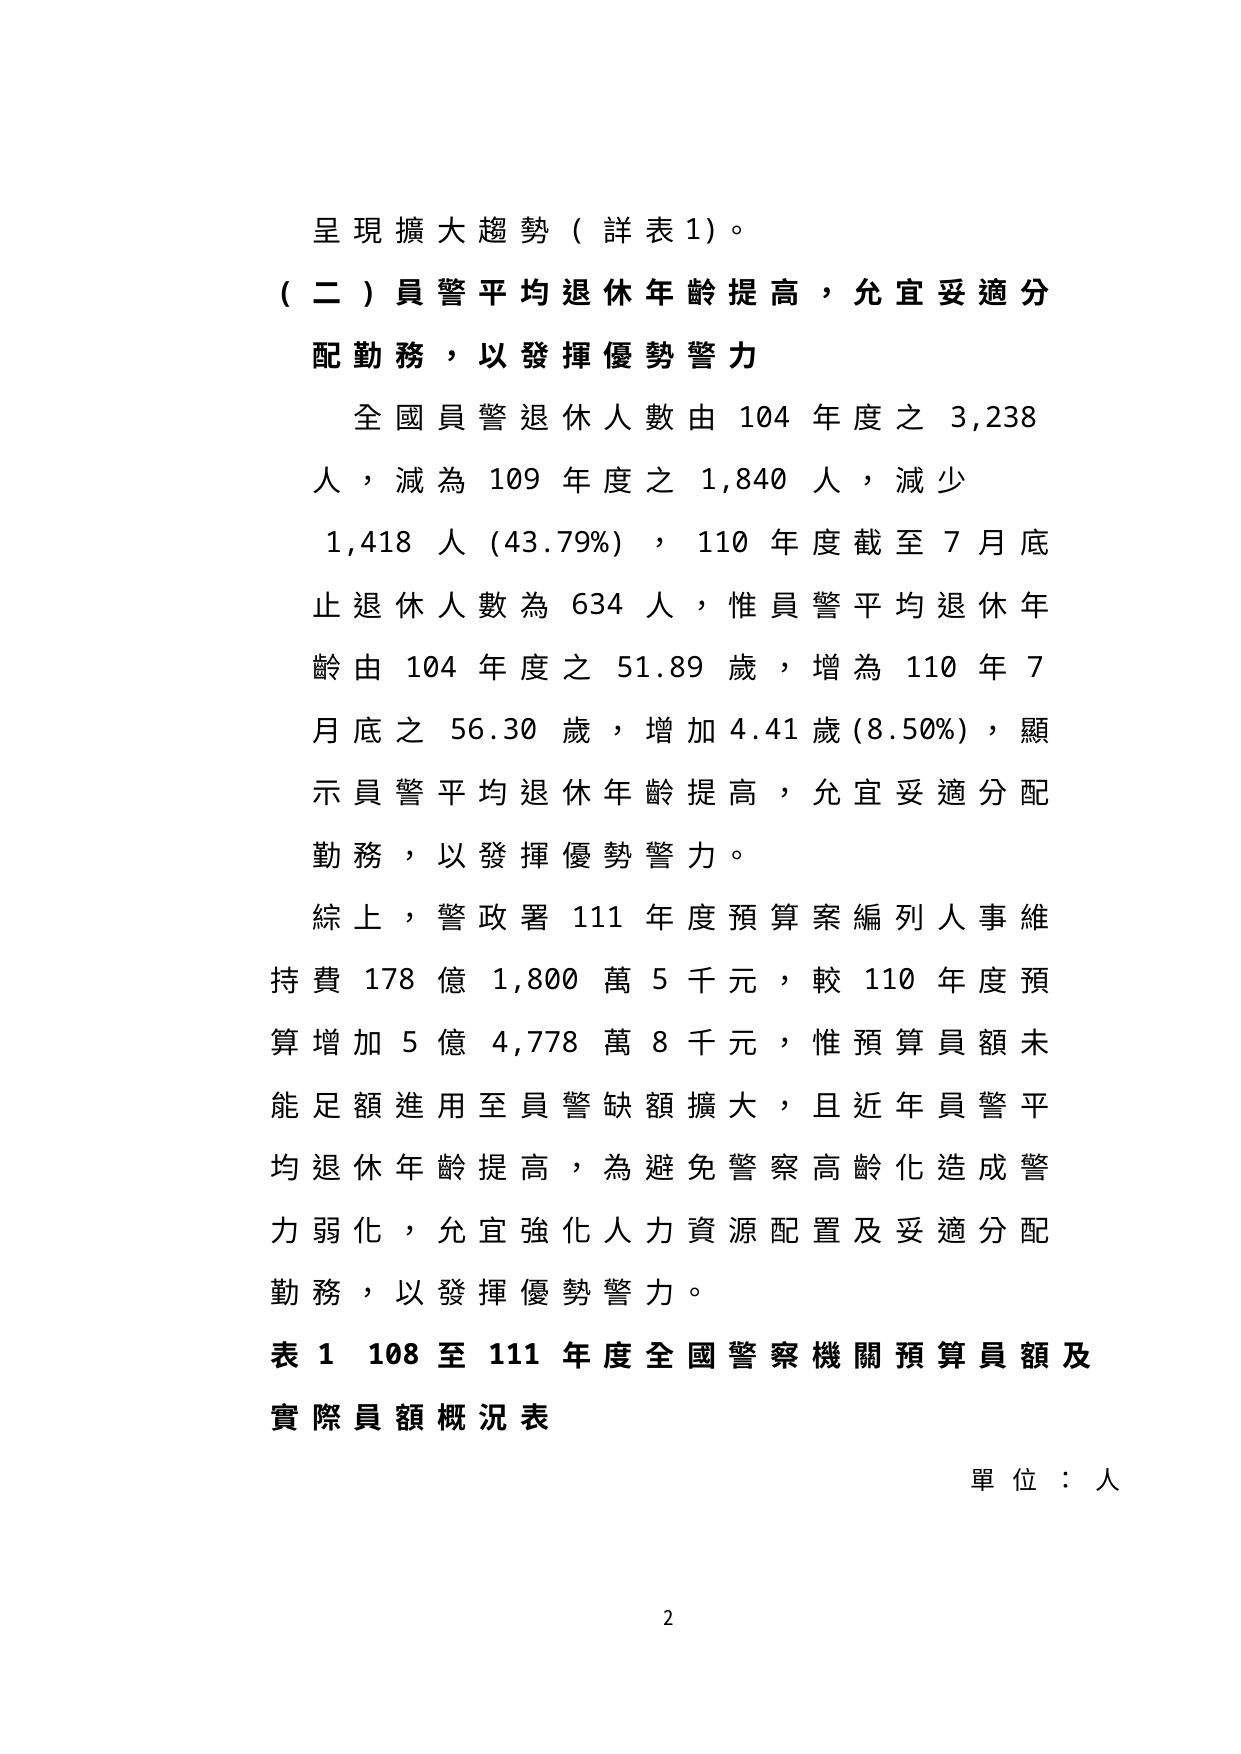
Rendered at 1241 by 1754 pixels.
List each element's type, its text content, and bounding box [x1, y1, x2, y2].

text 綜上，警政署111年度預算案編列人事維持費178億1,800萬5千元，較110年度預算增加5億4,778萬8千元，惟預算員額未能足額進用至員警缺額擴大，且近年員警平均退休年齡提高，為避免警察高齡化造成警力弱化，允宜強化人力資源配置及妥適分配勤務，以發揮優勢警力。 [240, 874, 1056, 1312]
text 單位：人 [239, 1437, 1129, 1499]
text 表1 108至111年度全國警察機關預算員額及實際員額概況表 [239, 1312, 1126, 1437]
text 呈現擴大趨勢(詳表1)。 [269, 187, 1056, 249]
text (二)員警平均退休年齡提高，允宜妥適分配勤務，以發揮優勢警力 [240, 249, 1056, 374]
text 全國員警退休人數由104年度之3,238人，減為109年度之1,840人，減少1,418人(43.79%)，110年度截至7月底止退休人數為634人，惟員警平均退休年齡由104年度之51.89歲，增為110年7月底之56.30歲，增加4.41歲(8.50%)，顯示員警平均退休年齡提高，允宜妥適分配勤務，以發揮優勢警力。 [269, 374, 1056, 874]
